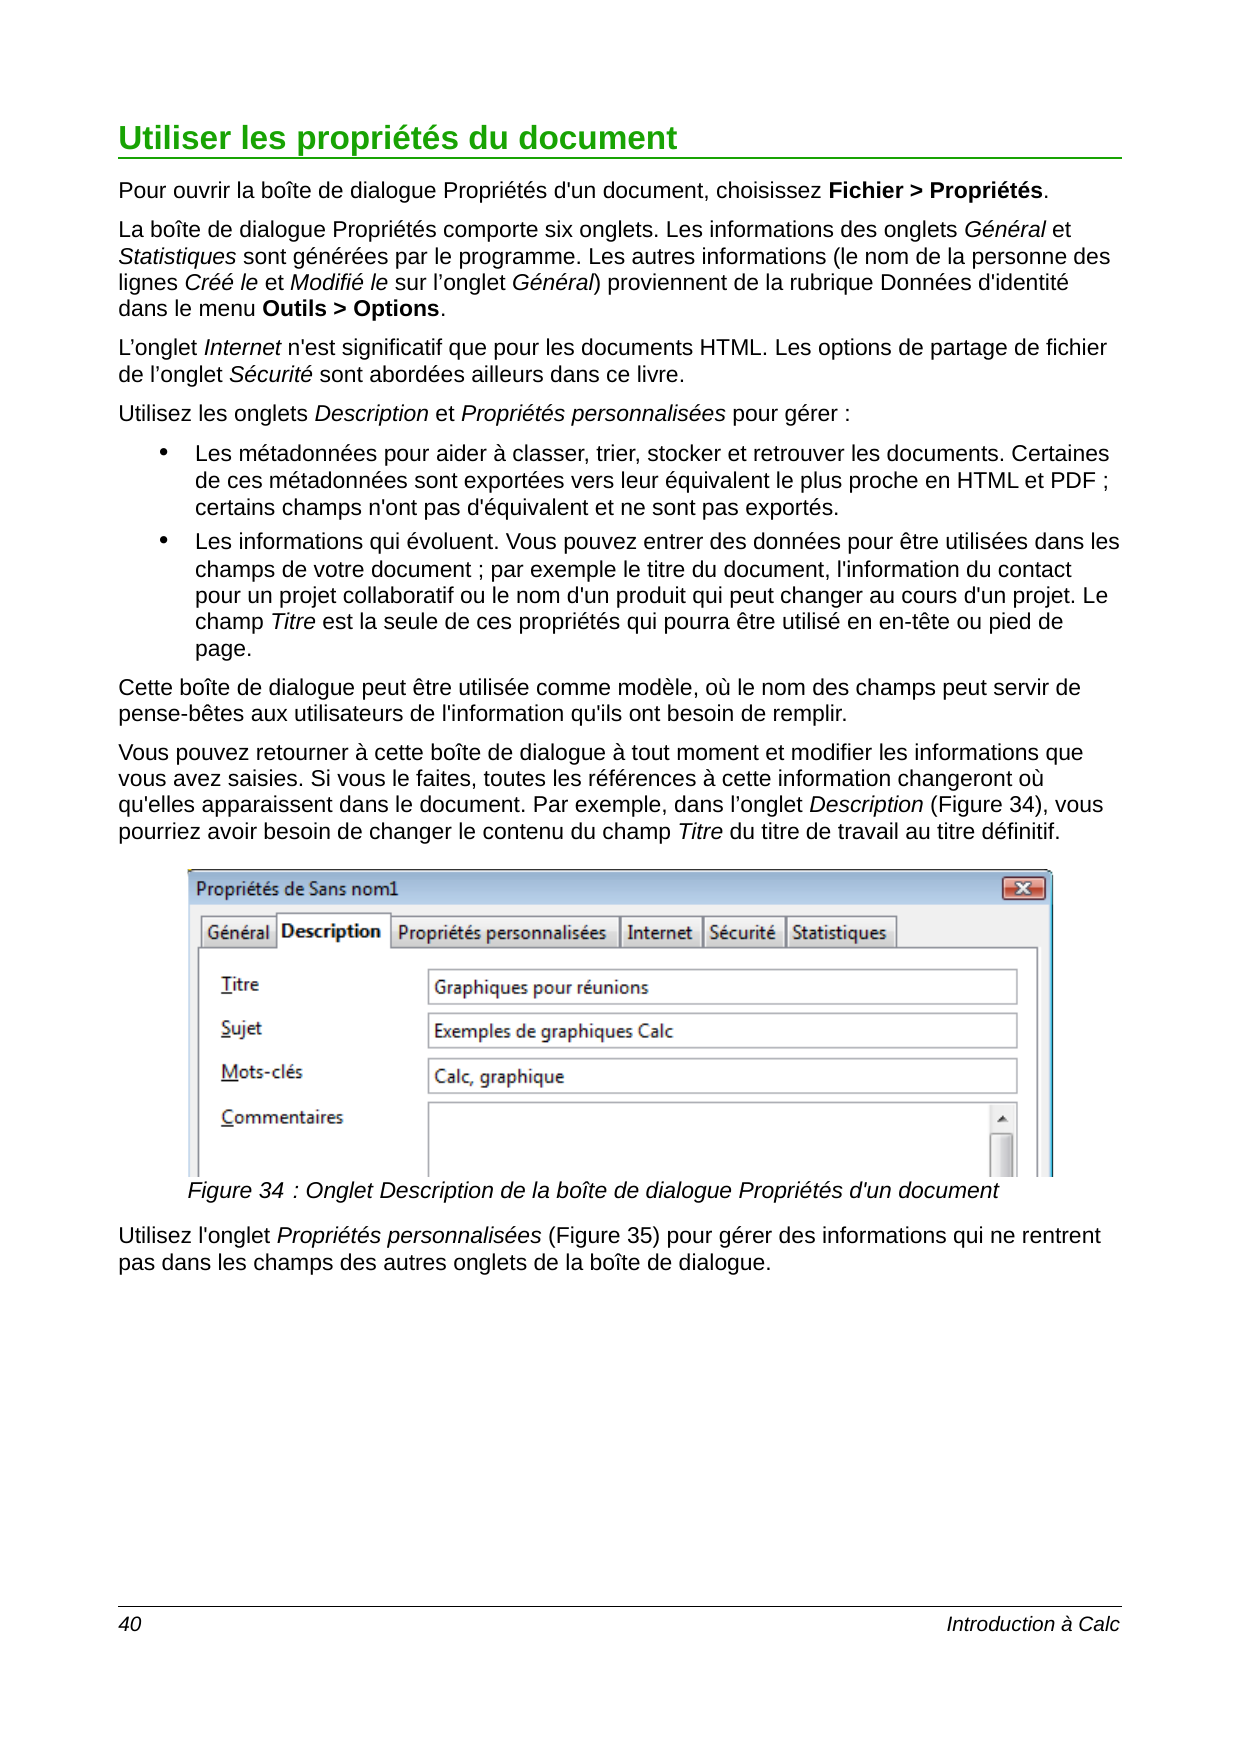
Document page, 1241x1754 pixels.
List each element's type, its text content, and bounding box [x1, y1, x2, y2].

list Les métadonnées pour aider à classer, trier, stocker et retrouver les documents. Certaines de ces métadonnées sont exportées vers leur équivalent le plus proche en HTML et PDF ; certains champs n'ont pas d'équivalent et ne sont pas exportés. [156, 438, 1122, 520]
subtitle Utiliser les propriétés du document [118, 118, 1122, 157]
text Vous pouvez retourner à cette boîte de dialogue à tout moment et modifier les informations que vous avez saisies. Si vous le faites, toutes les références à cette information changeront où qu'elles apparaissent dans le document. Par exemple, dans l’onglet Description (Figure 34), vous pourriez avoir besoin de changer le contenu du champ Titre du titre de travail au titre définitif. [118, 739, 1122, 844]
text Utilisez l'onglet Propriétés personnalisées (Figure 35) pour gérer des informations qui ne rentrent pas dans les champs des autres onglets de la boîte de dialogue. [118, 1222, 1122, 1275]
text La boîte de dialogue Propriétés comporte six onglets. Les informations des onglets Général et Statistiques sont générées par le programme. Les autres informations (le nom de la personne des lignes Créé le et Modifié le sur l’onglet Général) proviennent de la rubrique Données d'identité dans le menu Outils > Options. [118, 216, 1122, 322]
list Les informations qui évoluent. Vous pouvez entrer des données pour être utilisées dans les champs de votre document ; par exemple le titre du document, l'information du contact pour un projet collaboratif ou le nom d'un produit qui peut changer au cours d'un projet. Le champ Titre est la seule de ces propriétés qui pourra être utilisé en en-tête ou pied de page. [156, 526, 1122, 661]
text Pour ouvrir la boîte de dialogue Propriétés d'un document, choisissez Fichier > Propriétés. [118, 177, 1122, 204]
text Utilisez les onglets Description et Propriétés personnalisées pour gérer : [118, 399, 1122, 426]
text Figure 34 : Onglet Description de la boîte de dialogue Propriétés d'un document [187, 1177, 1053, 1203]
text L’onglet Internet n'est significatif que pour les documents HTML. Les options de partage de fichier de l’onglet Sécurité sont abordées ailleurs dans ce livre. [118, 334, 1122, 387]
picture [187, 869, 1054, 1177]
text Cette boîte de dialogue peut être utilisée comme modèle, où le nom des champs peut servir de pense-bêtes aux utilisateurs de l'information qu'ils ont besoin de remplir. [118, 673, 1122, 726]
